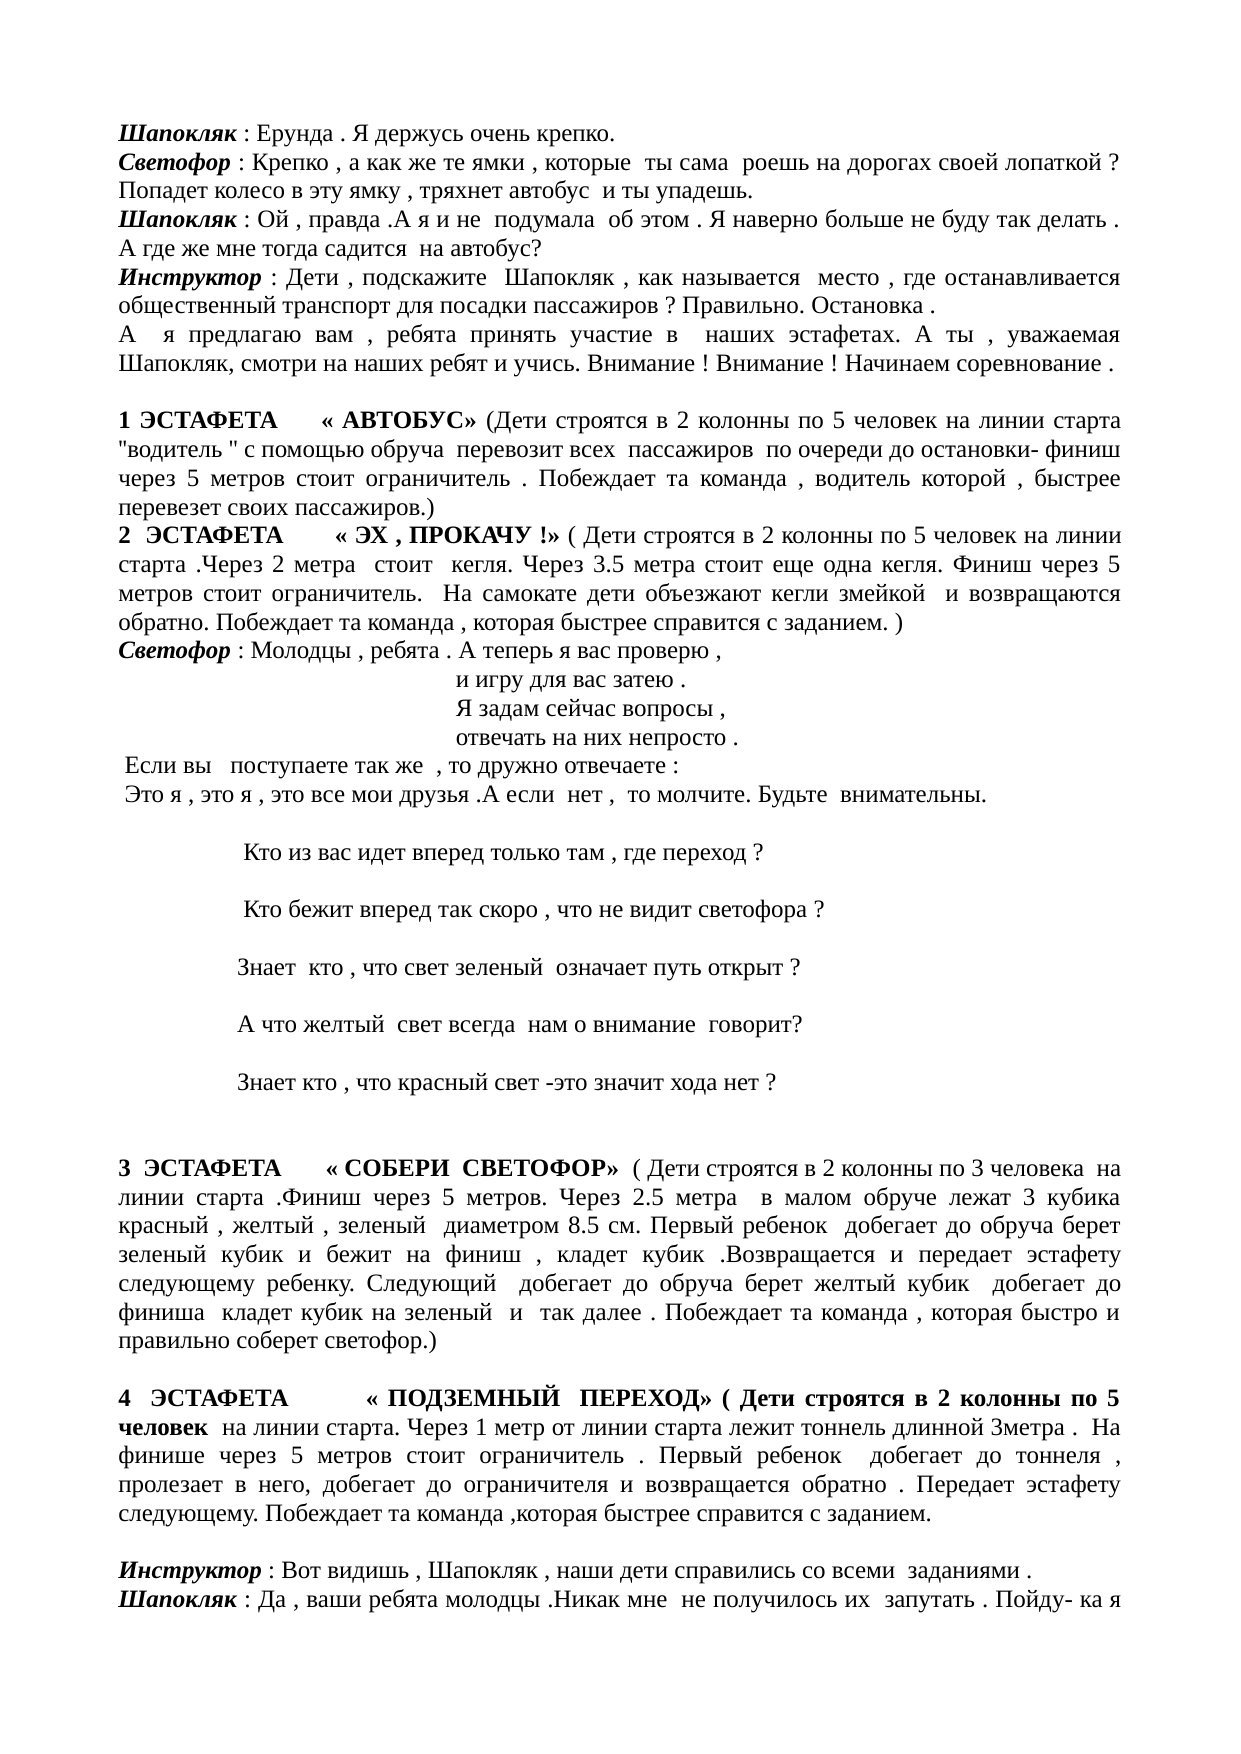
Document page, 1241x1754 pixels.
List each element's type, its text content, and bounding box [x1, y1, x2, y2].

text Знает кто , что свет зеленый означает путь открыт ? [118, 952, 1122, 981]
text А я предлагаю вам , ребята принять участие в наших эстафетах. А ты , уважаемая Шапокляк, смотри на наших ребят и учись. Внимание ! Внимание ! Начинаем соревнование . [118, 319, 1122, 377]
text 4 ЭСТАФЕТА « ПОДЗЕМНЫЙ ПЕРЕХОД» ( Дети строятся в 2 колонны по 5 человек на линии старта. Через 1 метр от линии старта лежит тоннель длинной 3метра . На финише через 5 метров стоит ограничитель . Первый ребенок добегает до тоннеля , пролезает в него, добегает до ограничителя и возвращается обратно . Передает эстафету следующему. Побеждает та команда ,которая быстрее справится с заданием. [118, 1383, 1122, 1527]
text А что желтый свет всегда нам о внимание говорит? [118, 1009, 1122, 1038]
text Светофор : Молодцы , ребята . А теперь я вас проверю , [118, 636, 1122, 664]
text Шапокляк : Ой , правда .А я и не подумала об этом . Я наверно больше не буду так делать . А где же мне тогда садится на автобус? [118, 204, 1122, 262]
text Кто бежит вперед так скоро , что не видит светофора ? [118, 894, 1122, 923]
text Инструктор : Вот видишь , Шапокляк , наши дети справились со всеми заданиями . [118, 1556, 1122, 1584]
text и игру для вас затею . [118, 664, 1122, 693]
text 2 ЭСТАФЕТА « ЭХ , ПРОКАЧУ !» ( Дети строятся в 2 колонны по 5 человек на линии старта .Через 2 метра стоит кегля. Через 3.5 метра стоит еще одна кегля. Финиш через 5 метров стоит ограничитель. На самокате дети объезжают кегли змейкой и возвращаются обратно. Побеждает та команда , которая быстрее справится с заданием. ) [118, 521, 1122, 636]
text Если вы поступаете так же , то дружно отвечаете : [118, 751, 1122, 779]
text Кто из вас идет вперед только там , где переход ? [118, 837, 1122, 866]
text 1 ЭСТАФЕТА « АВТОБУС» (Дети строятся в 2 колонны по 5 человек на линии старта ''водитель '' с помощью обруча перевозит всех пассажиров по очереди до остановки- финиш через 5 метров стоит ограничитель . Побеждает та команда , водитель которой , быстрее перевезет своих пассажиров.) [118, 406, 1122, 521]
text Шапокляк : Ерунда . Я держусь очень крепко. [118, 118, 1122, 147]
text Это я , это я , это все мои друзья .А если нет , то молчите. Будьте внимательны. [118, 779, 1122, 808]
text Знает кто , что красный свет -это значит хода нет ? [118, 1067, 1122, 1096]
text Светофор : Крепко , а как же те ямки , которые ты сама роешь на дорогах своей лопаткой ? Попадет колесо в эту ямку , тряхнет автобус и ты упадешь. [118, 147, 1122, 204]
text Инструктор : Дети , подскажите Шапокляк , как называется место , где останавливается общественный транспорт для посадки пассажиров ? Правильно. Остановка . [118, 262, 1122, 319]
text Шапокляк : Да , ваши ребята молодцы .Никак мне не получилось их запутать . Пойду- ка я [118, 1584, 1122, 1613]
text Я задам сейчас вопросы , [118, 693, 1122, 722]
text отвечать на них непросто . [118, 722, 1122, 751]
text 3 ЭСТАФЕТА « СОБЕРИ СВЕТОФОР» ( Дети строятся в 2 колонны по 3 человека на линии старта .Финиш через 5 метров. Через 2.5 метра в малом обруче лежат 3 кубика красный , желтый , зеленый диаметром 8.5 см. Первый ребенок добегает до обруча берет зеленый кубик и бежит на финиш , кладет кубик .Возвращается и передает эстафету следующему ребенку. Следующий добегает до обруча берет желтый кубик добегает до финиша кладет кубик на зеленый и так далее . Побеждает та команда , которая быстро и правильно соберет светофор.) [118, 1153, 1122, 1354]
